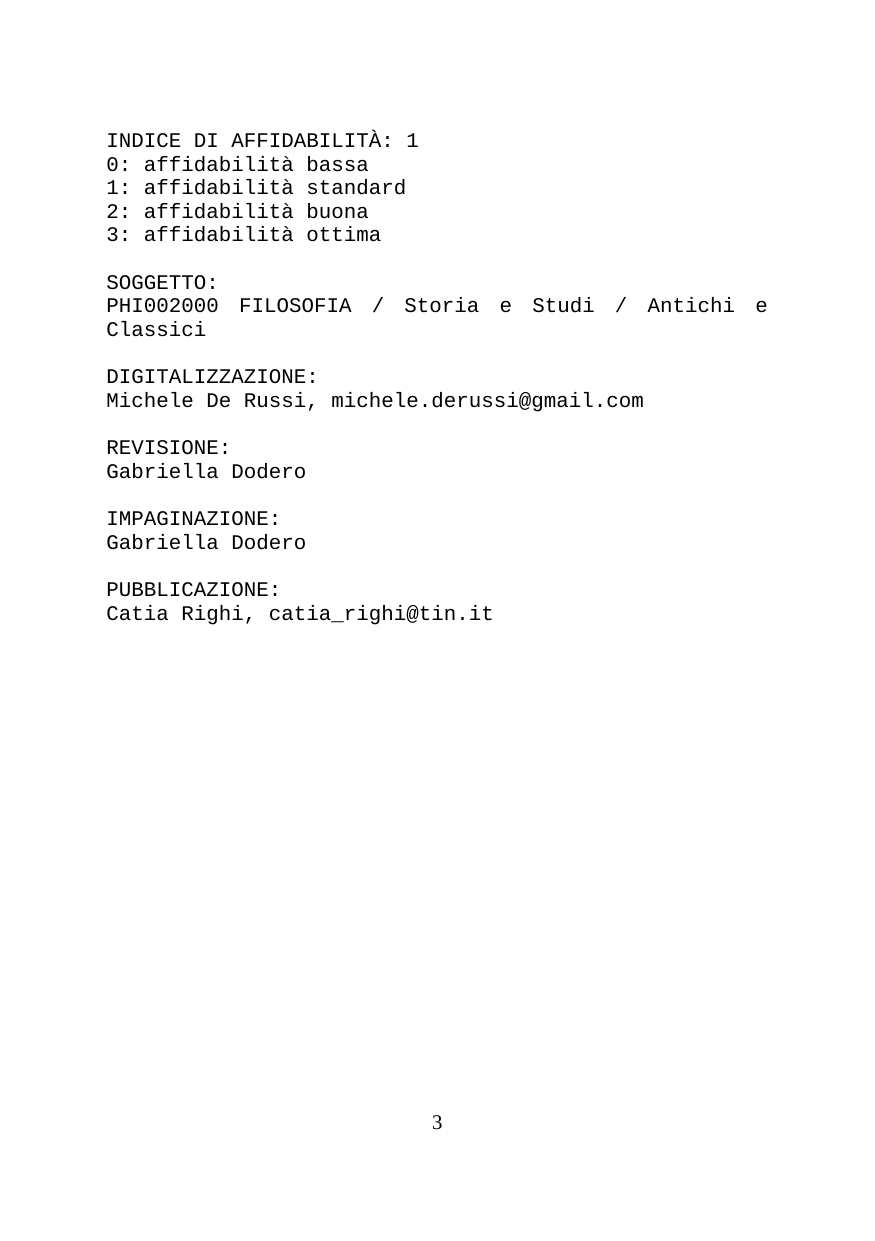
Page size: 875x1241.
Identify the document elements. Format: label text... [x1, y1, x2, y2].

text INDICE DI AFFIDABILITÀ: 1 [106, 130, 768, 153]
text REVISIONE: [106, 437, 768, 461]
text SOGGETTO: [106, 272, 768, 295]
text DIGITALIZZAZIONE: [106, 366, 768, 390]
text Gabriella Dodero [106, 532, 768, 556]
text 3: affidabilità ottima [106, 224, 768, 248]
text Catia Righi, catia_righi@tin.it [106, 603, 768, 626]
text 0: affidabilità bassa [106, 153, 768, 177]
text PHI002000 FILOSOFIA / Storia e Studi / Antichi e Classici [106, 295, 768, 343]
text Gabriella Dodero [106, 461, 768, 484]
text Michele De Russi, michele.derussi@gmail.com [106, 390, 768, 414]
text 1: affidabilità standard [106, 177, 768, 201]
text PUBBLICAZIONE: [106, 579, 768, 603]
text IMPAGINAZIONE: [106, 508, 768, 532]
text 2: affidabilità buona [106, 201, 768, 224]
